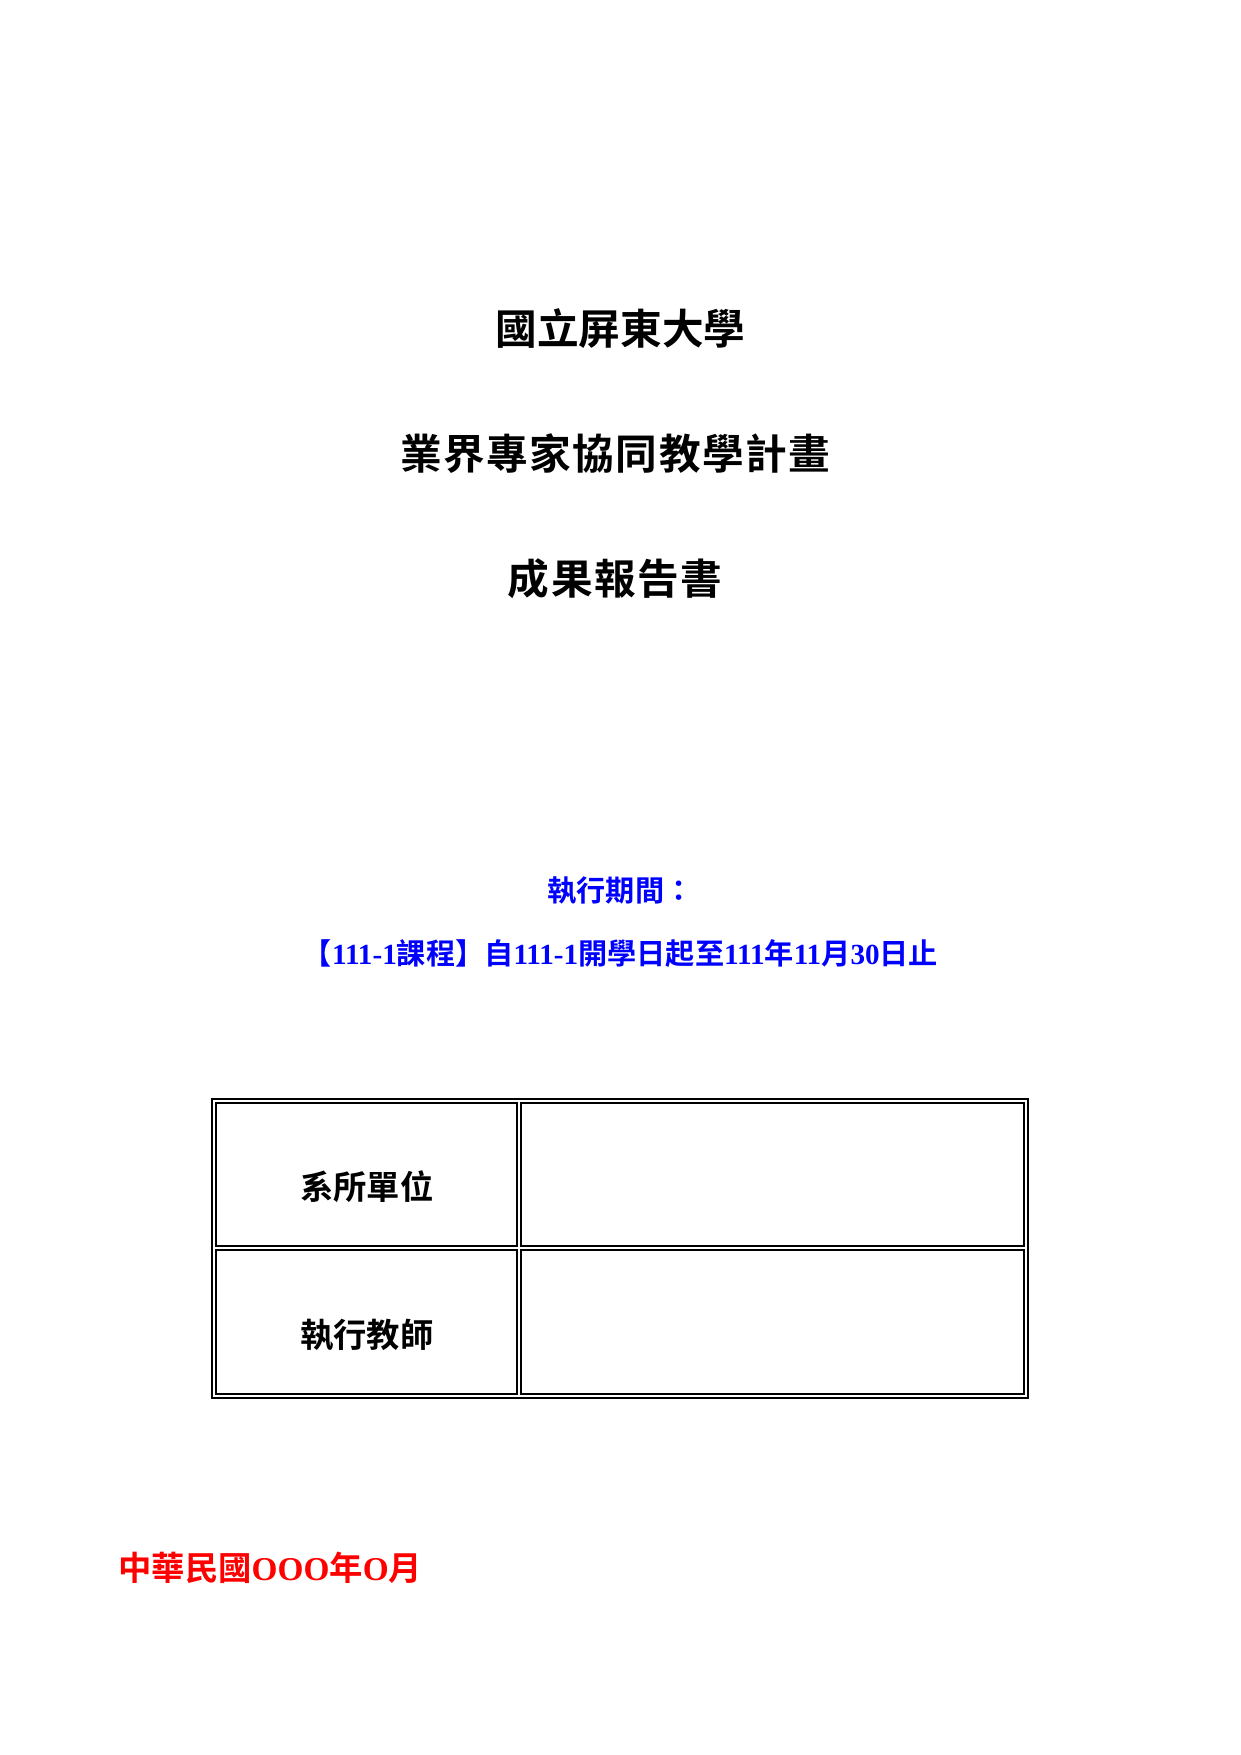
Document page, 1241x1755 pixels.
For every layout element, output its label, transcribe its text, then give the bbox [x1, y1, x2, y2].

text 業界專家協同教學計畫 [118, 410, 1112, 472]
table_cell 執行教師 [217, 1251, 516, 1393]
text 成果報告書 [118, 535, 1112, 597]
table_header [522, 1104, 1023, 1245]
table_cell [522, 1251, 1023, 1393]
text 【111-1課程】自111-1開學日起至111年11月30日止 [118, 910, 1122, 972]
text 國立屏東大學 [118, 285, 1122, 347]
text 中華民國OOO年O月 [118, 1524, 1122, 1587]
text 執行期間： [118, 847, 1122, 910]
table_header 系所單位 [217, 1104, 516, 1245]
